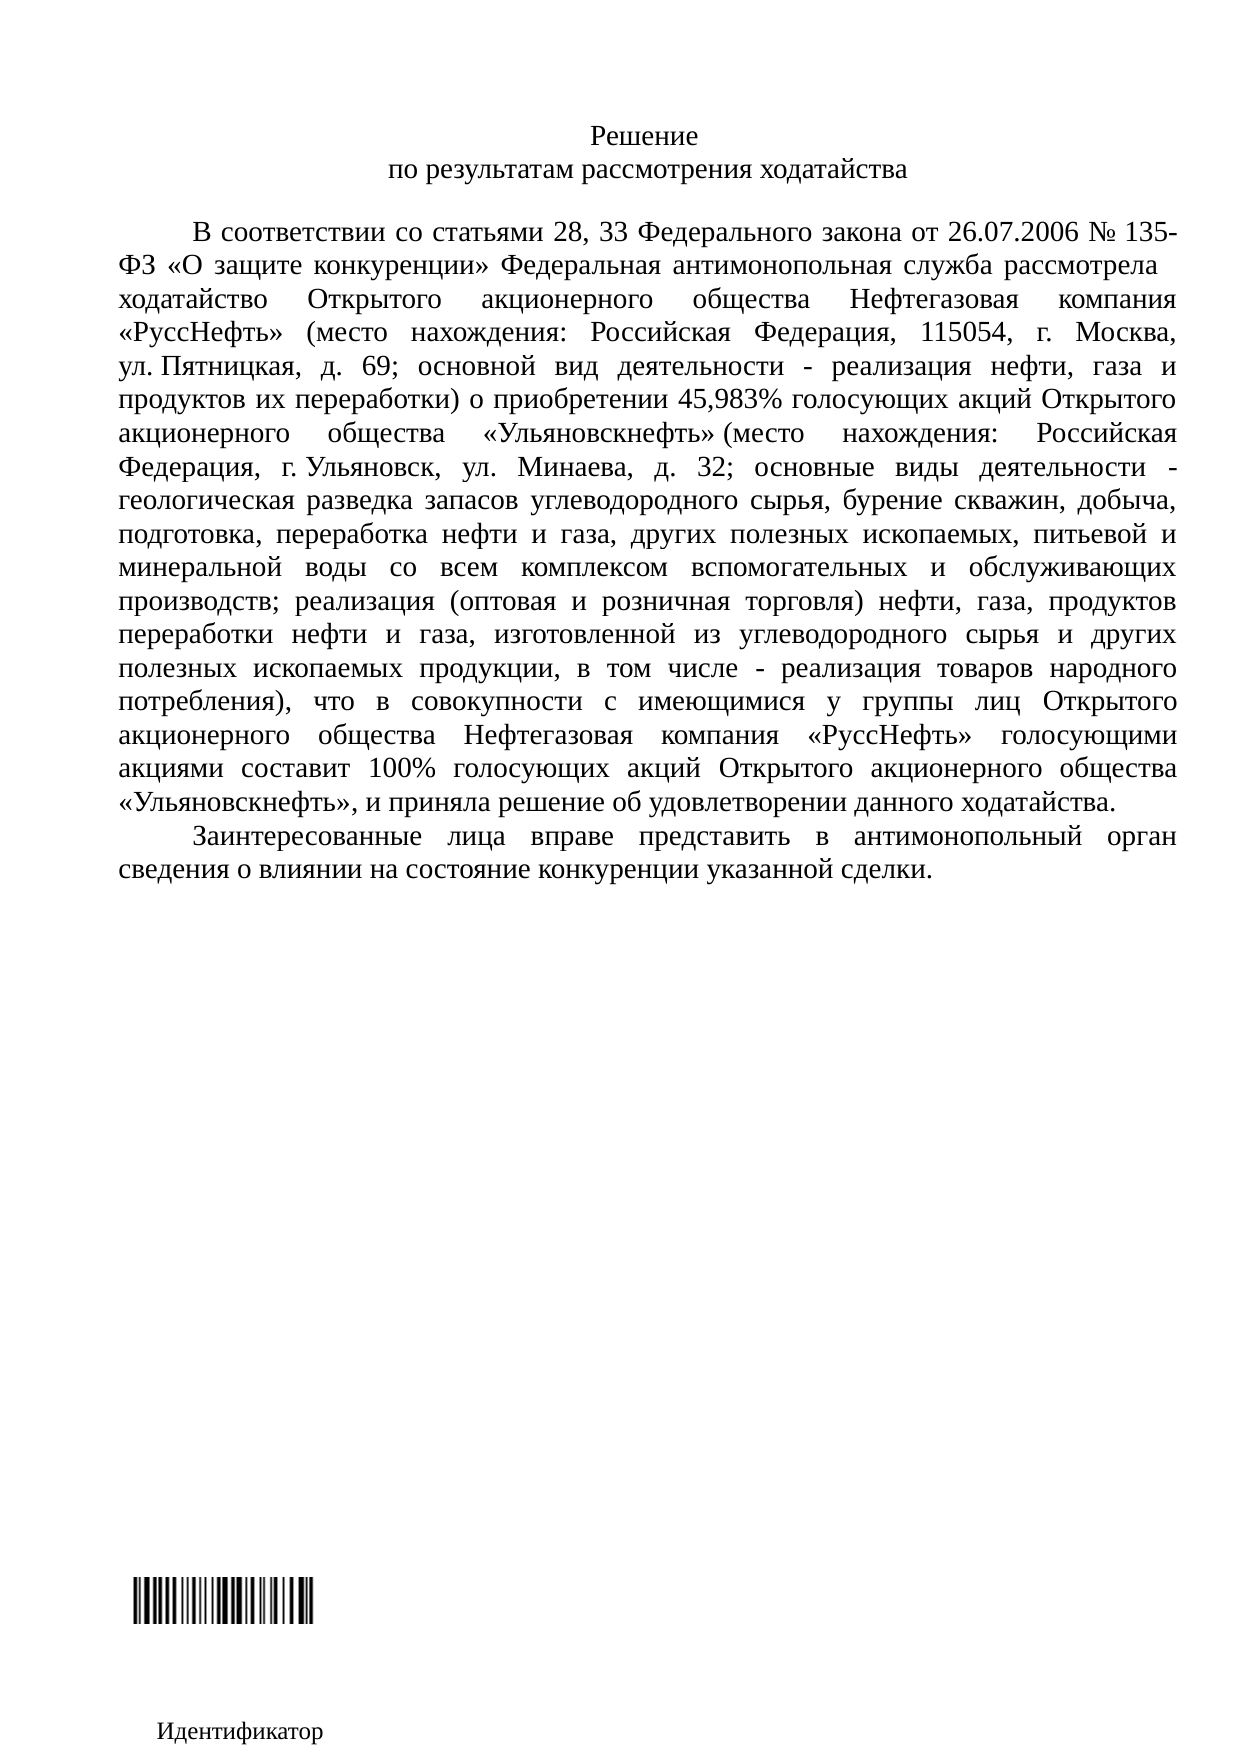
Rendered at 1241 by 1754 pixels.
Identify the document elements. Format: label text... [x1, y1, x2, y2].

text Решение [118, 118, 1177, 152]
picture [118, 1577, 331, 1624]
text В соответствии cо статьями 28, 33 Федерального закона от 26.07.2006 № 135-ФЗ «О защите конкуренции» Федеральная антимонопольная служба рассмотрела ходатайство Открытого акционерного общества Нефтегазовая компания «РуссНефть» (место нахождения: Российская Федерация, 115054, г. Москва, ул. Пятницкая, д. 69; основной вид деятельности - реализация нефти, газа и продуктов их переработки) о приобретении 45,983% голосующих акций Открытого акционерного общества «Ульяновскнефть» (место нахождения: Российская Федерация, г. Ульяновск, ул. Минаева, д. 32; основные виды деятельности - геологическая разведка запасов углеводородного сырья, бурение скважин, добыча, подготовка, переработка нефти и газа, других полезных ископаемых, питьевой и минеральной воды со всем комплексом вспомогательных и обслуживающих производств; реализация (оптовая и розничная торговля) нефти, газа, продуктов переработки нефти и газа, изготовленной из углеводородного сырья и других полезных ископаемых продукции, в том числе - реализация товаров народного потребления), что в совокупности с имеющимися у группы лиц Открытого акционерного общества Нефтегазовая компания «РуссНефть» голосующими акциями составит 100% голосующих акций Открытого акционерного общества «Ульяновскнефть», и приняла решение об удовлетворении данного ходатайства. [118, 214, 1177, 818]
text по результатам рассмотрения ходатайства [118, 152, 1177, 185]
text Заинтересованные лица вправе представить в антимонопольный орган сведения о влиянии на состояние конкуренции указанной сделки. [118, 818, 1177, 885]
